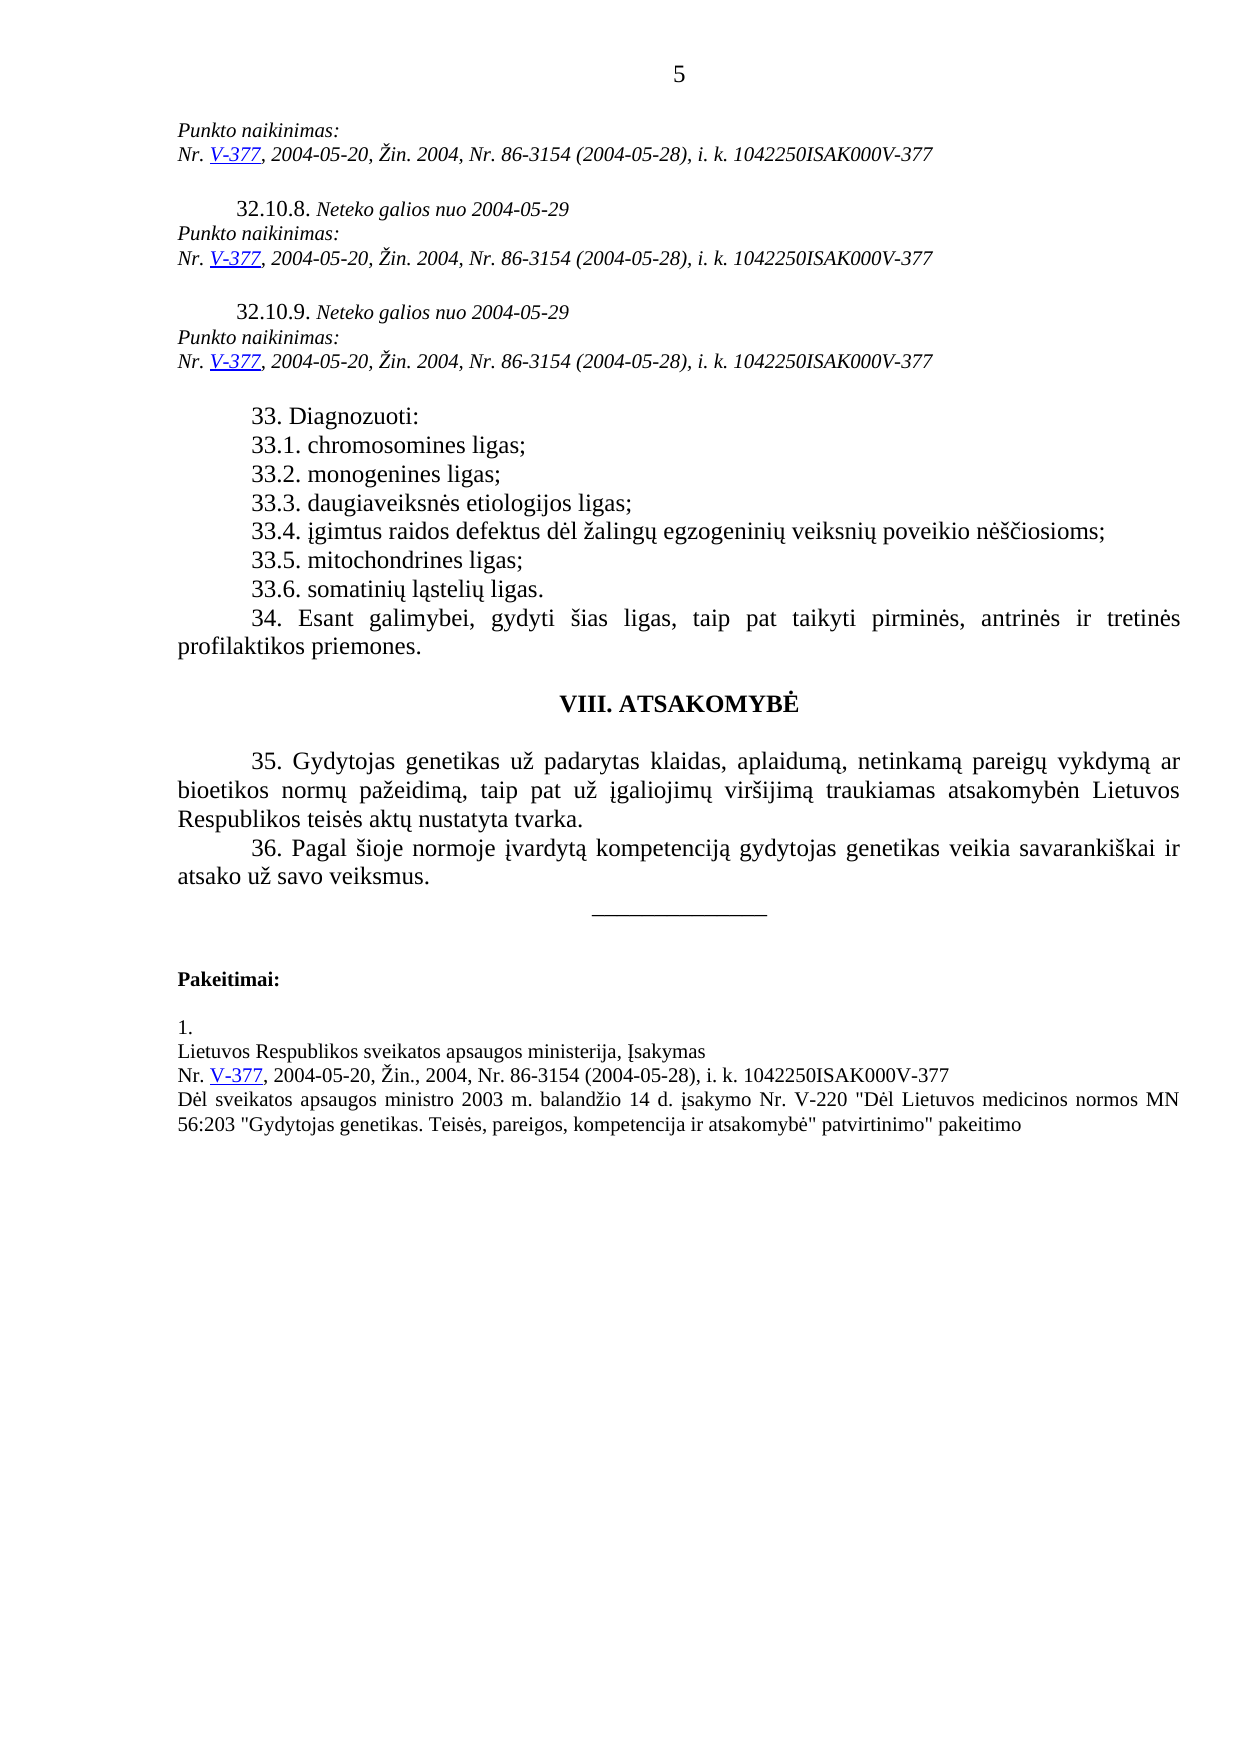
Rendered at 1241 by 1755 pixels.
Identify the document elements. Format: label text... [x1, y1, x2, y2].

text 33.6. somatinių ląstelių ligas. [177, 574, 1181, 603]
text 33.4. įgimtus raidos defektus dėl žalingų egzogeninių veiksnių poveikio nėščiosioms; [177, 516, 1181, 545]
text 33.5. mitochondrines ligas; [177, 545, 1181, 574]
text Lietuvos Respublikos sveikatos apsaugos ministerija, Įsakymas [177, 1039, 1181, 1063]
text 32.10.8. Neteko galios nuo 2004-05-29 [177, 195, 1181, 221]
text Punkto naikinimas: [177, 118, 1181, 142]
text Punkto naikinimas: [177, 221, 1181, 245]
text Nr. V-377, 2004-05-20, Žin., 2004, Nr. 86-3154 (2004-05-28), i. k. 1042250ISAK000V-377 [177, 1063, 1181, 1087]
text 33.1. chromosomines ligas; [177, 430, 1181, 459]
text Nr. V-377, 2004-05-20, Žin. 2004, Nr. 86-3154 (2004-05-28), i. k. 1042250ISAK000V-377 [177, 245, 1181, 269]
text Punkto naikinimas: [177, 324, 1181, 349]
text 1. [177, 1015, 1181, 1039]
text 34. Esant galimybei, gydyti šias ligas, taip pat taikyti pirminės, antrinės ir tretinės profilaktikos priemones. [177, 603, 1181, 660]
text Dėl sveikatos apsaugos ministro 2003 m. balandžio 14 d. įsakymo Nr. V-220 "Dėl Lietuvos medicinos normos MN 56:203 "Gydytojas genetikas. Teisės, pareigos, kompetencija ir atsakomybė" patvirtinimo" pakeitimo [177, 1087, 1181, 1136]
text ______________ [177, 890, 1181, 919]
text 33.3. daugiaveiksnės etiologijos ligas; [177, 488, 1181, 516]
text 32.10.9. Neteko galios nuo 2004-05-29 [177, 298, 1181, 324]
text Nr. V-377, 2004-05-20, Žin. 2004, Nr. 86-3154 (2004-05-28), i. k. 1042250ISAK000V-377 [177, 349, 1181, 373]
text Nr. V-377, 2004-05-20, Žin. 2004, Nr. 86-3154 (2004-05-28), i. k. 1042250ISAK000V-377 [177, 142, 1181, 166]
text VIII. ATSAKOMYBĖ [177, 689, 1181, 718]
text Pakeitimai: [177, 967, 1181, 991]
text 36. Pagal šioje normoje įvardytą kompetenciją gydytojas genetikas veikia savarankiškai ir atsako už savo veiksmus. [177, 833, 1181, 890]
text 33.2. monogenines ligas; [177, 459, 1181, 488]
text 33. Diagnozuoti: [177, 401, 1181, 430]
text 35. Gydytojas genetikas už padarytas klaidas, aplaidumą, netinkamą pareigų vykdymą ar bioetikos normų pažeidimą, taip pat už įgaliojimų viršijimą traukiamas atsakomybėn Lietuvos Respublikos teisės aktų nustatyta tvarka. [177, 746, 1181, 833]
